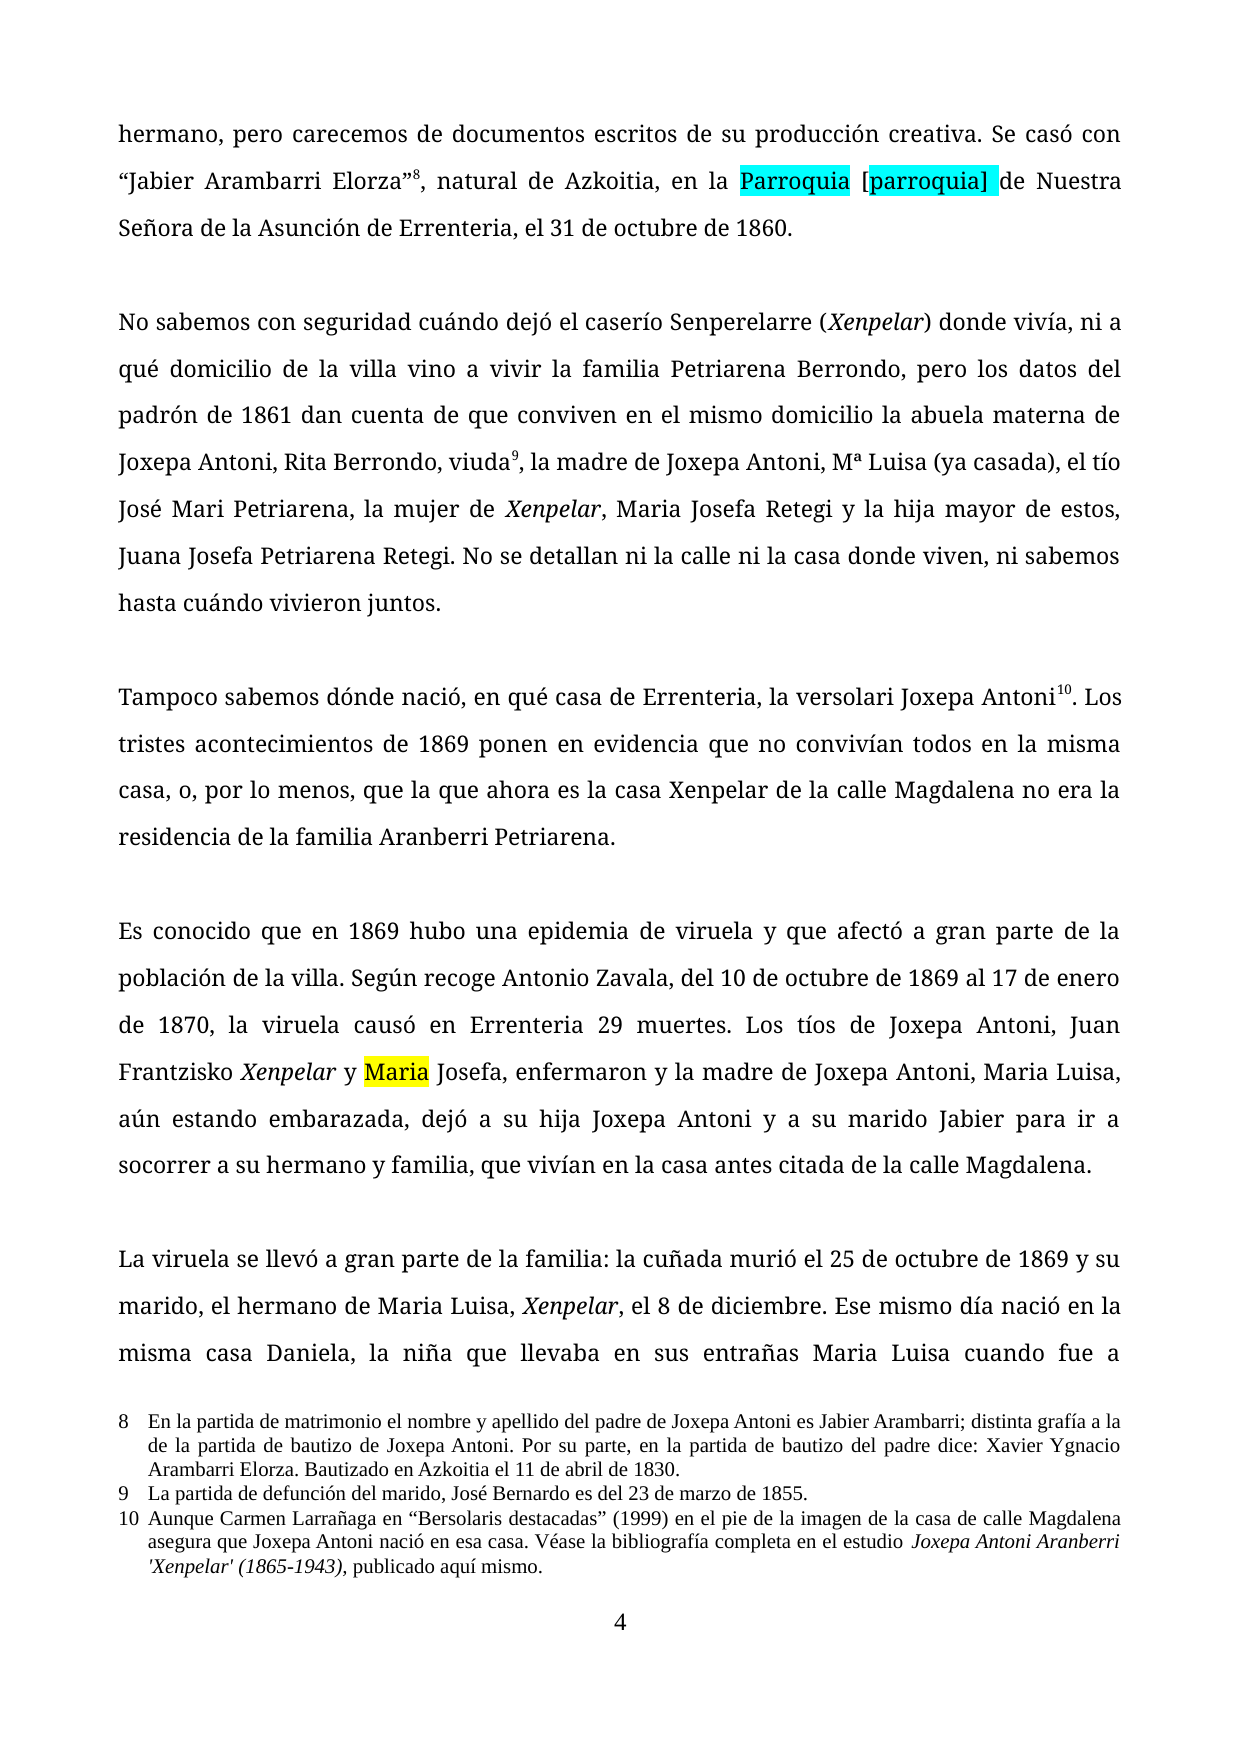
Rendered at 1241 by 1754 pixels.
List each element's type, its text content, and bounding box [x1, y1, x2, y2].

text La partida de defunción del marido, José Bernardo es del 23 de marzo de 1855. [118, 1481, 1122, 1505]
text En la partida de matrimonio el nombre y apellido del padre de Joxepa Antoni es Jabier Arambarri; distinta grafía a la de la partida de bautizo de Joxepa Antoni. Por su parte, en la partida de bautizo del padre dice: Xavier Ygnacio Arambarri Elorza. Bautizado en Azkoitia el 11 de abril de 1830. [118, 1409, 1122, 1481]
text hermano, pero carecemos de documentos escritos de su producción creativa. Se casó con “Jabier Arambarri Elorza”, natural de Azkoitia, en la Parroquia [parroquia] de Nuestra Señora de la Asunción de Errenteria, el 31 de octubre de 1860. [118, 118, 1122, 243]
text La viruela se llevó a gran parte de la familia: la cuñada murió el 25 de octubre de 1869 y su marido, el hermano de Maria Luisa, Xenpelar, el 8 de diciembre. Ese mismo día nació en la misma casa Daniela, la niña que llevaba en sus entrañas Maria Luisa cuando fue a [118, 1243, 1122, 1368]
text Es conocido que en 1869 hubo una epidemia de viruela y que afectó a gran parte de la población de la villa. Según recoge Antonio Zavala, del 10 de octubre de 1869 al 17 de enero de 1870, la viruela causó en Errenteria 29 muertes. Los tíos de Joxepa Antoni, Juan Frantzisko Xenpelar y Maria Josefa, enfermaron y la madre de Joxepa Antoni, Maria Luisa, aún estando embarazada, dejó a su hija Joxepa Antoni y a su marido Jabier para ir a socorrer a su hermano y familia, que vivían en la casa antes citada de la calle Magdalena. [118, 915, 1122, 1181]
text No sabemos con seguridad cuándo dejó el caserío Senperelarre (Xenpelar) donde vivía, ni a qué domicilio de la villa vino a vivir la familia Petriarena Berrondo, pero los datos del padrón de 1861 dan cuenta de que conviven en el mismo domicilio la abuela materna de Joxepa Antoni, Rita Berrondo, viuda, la madre de Joxepa Antoni, Mª Luisa (ya casada), el tío José Mari Petriarena, la mujer de Xenpelar, Maria Josefa Retegi y la hija mayor de estos, Juana Josefa Petriarena Retegi. No se detallan ni la calle ni la casa donde viven, ni sabemos hasta cuándo vivieron juntos. [118, 306, 1122, 618]
text Aunque Carmen Larrañaga en “Bersolaris destacadas” (1999) en el pie de la imagen de la casa de calle Magdalena asegura que Joxepa Antoni nació en esa casa. Véase la bibliografía completa en el estudio Joxepa Antoni Aranberri 'Xenpelar' (1865-1943), publicado aquí mismo. [118, 1505, 1122, 1578]
text Tampoco sabemos dónde nació, en qué casa de Errenteria, la versolari Joxepa Antoni. Los tristes acontecimientos de 1869 ponen en evidencia que no convivían todos en la misma casa, o, por lo menos, que la que ahora es la casa Xenpelar de la calle Magdalena no era la residencia de la familia Aranberri Petriarena. [118, 681, 1122, 852]
